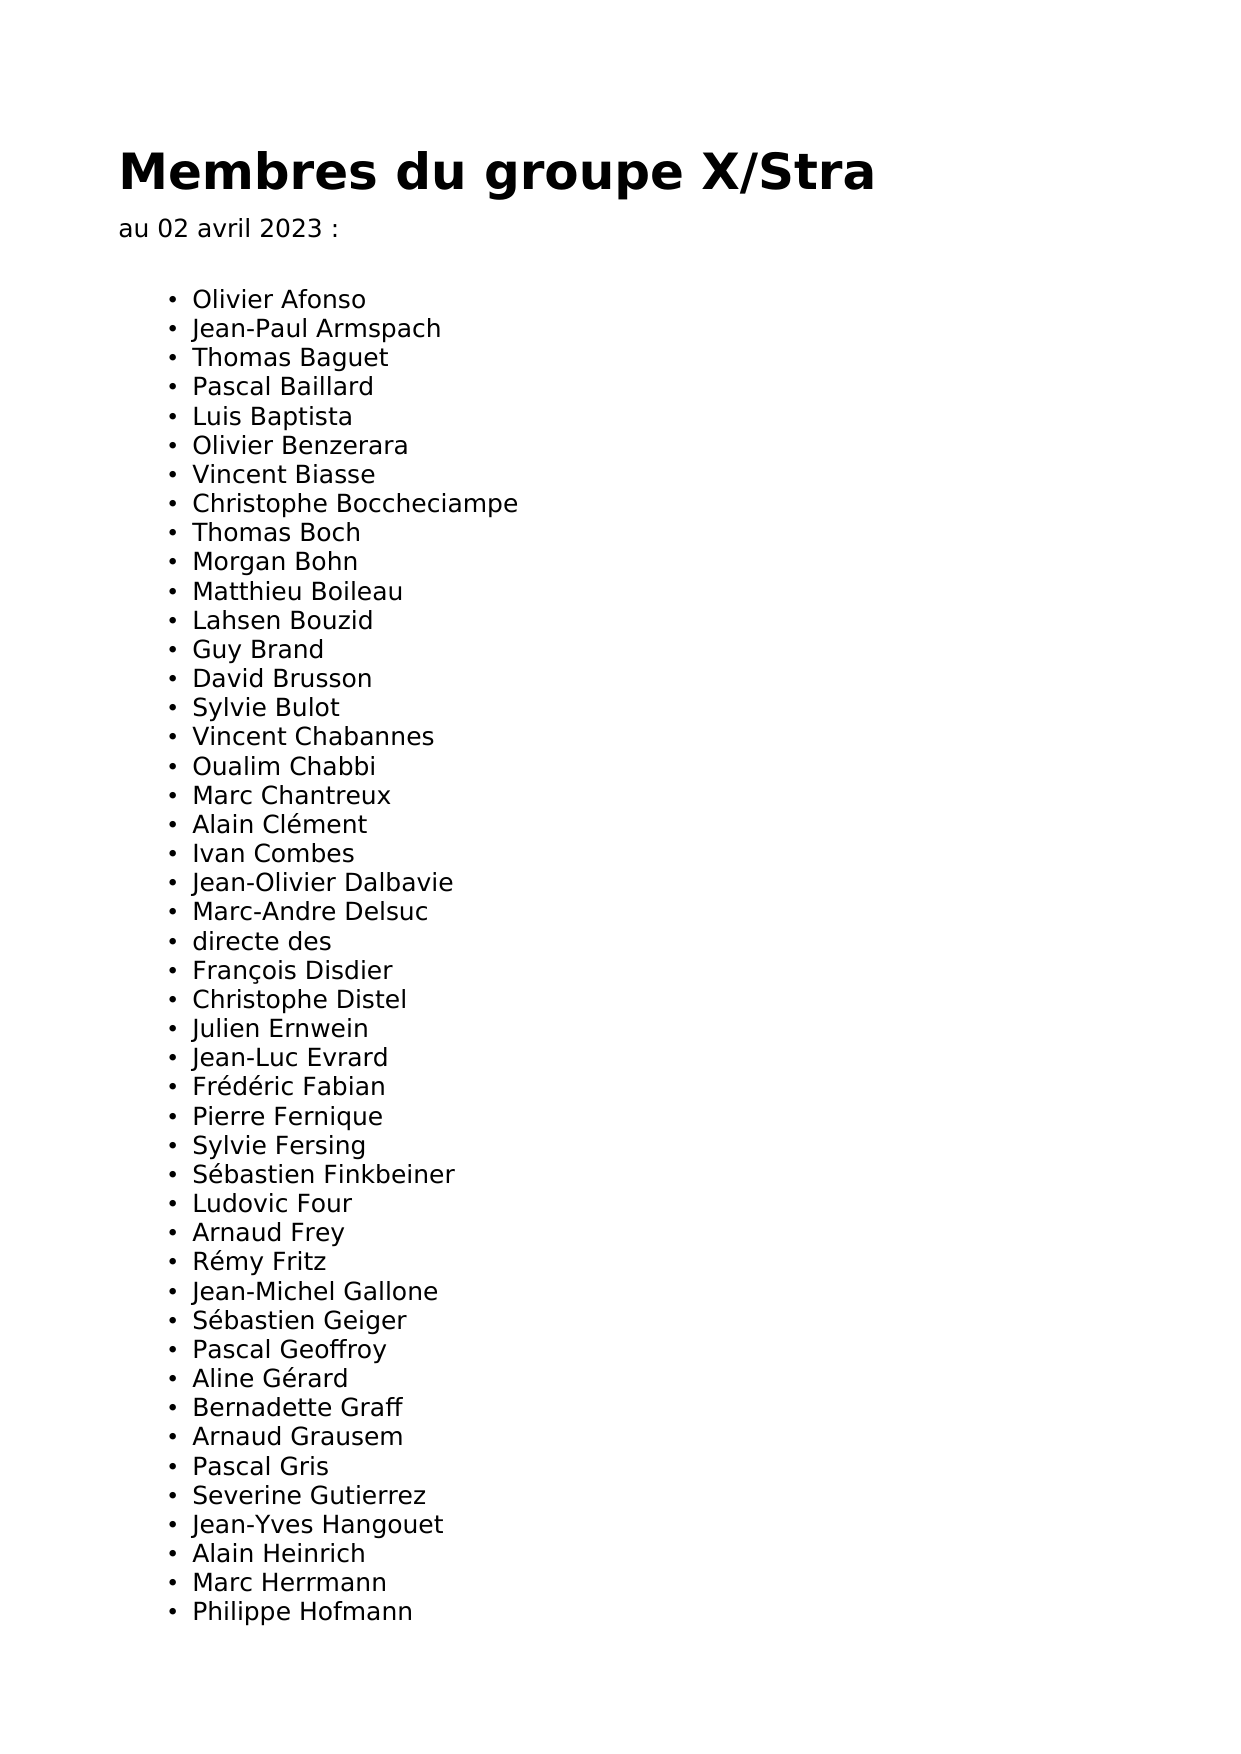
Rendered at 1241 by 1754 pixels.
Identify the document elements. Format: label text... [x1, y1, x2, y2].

subtitle Membres du groupe X/Stra [118, 143, 1122, 201]
list Arnaud Frey [177, 1218, 1122, 1247]
list Oualim Chabbi [177, 752, 1122, 781]
list Marc-Andre Delsuc [177, 897, 1122, 927]
list Pascal Baillard [177, 372, 1122, 402]
list Pierre Fernique [177, 1102, 1122, 1131]
list Frédéric Fabian [177, 1072, 1122, 1102]
list Severine Gutierrez [177, 1481, 1122, 1510]
list Bernadette Graff [177, 1393, 1122, 1422]
list Marc Herrmann [177, 1568, 1122, 1597]
list Alain Clément [177, 810, 1122, 839]
list Christophe Distel [177, 985, 1122, 1014]
list Sylvie Fersing [177, 1131, 1122, 1160]
list Rémy Fritz [177, 1247, 1122, 1277]
list Thomas Baguet [177, 343, 1122, 372]
list Jean-Paul Armspach [177, 314, 1122, 343]
text au 02 avril 2023 : [118, 214, 1122, 243]
list Morgan Bohn [177, 547, 1122, 577]
list Pascal Gris [177, 1452, 1122, 1481]
list Christophe Boccheciampe [177, 489, 1122, 518]
list Olivier Benzerara [177, 431, 1122, 460]
list Guy Brand [177, 635, 1122, 664]
list Ivan Combes [177, 839, 1122, 868]
list Philippe Hofmann [177, 1597, 1122, 1627]
list Sébastien Geiger [177, 1306, 1122, 1335]
list Olivier Afonso [177, 285, 1122, 314]
list Jean-Luc Evrard [177, 1043, 1122, 1072]
list Thomas Boch [177, 518, 1122, 547]
list Arnaud Grausem [177, 1422, 1122, 1452]
list David Brusson [177, 664, 1122, 693]
list Ludovic Four [177, 1189, 1122, 1218]
list Sébastien Finkbeiner [177, 1160, 1122, 1189]
list Alain Heinrich [177, 1539, 1122, 1568]
list Marc Chantreux [177, 781, 1122, 810]
list Luis Baptista [177, 402, 1122, 431]
list Julien Ernwein [177, 1014, 1122, 1043]
list Sylvie Bulot [177, 693, 1122, 722]
list Pascal Geoffroy [177, 1335, 1122, 1364]
list Jean-Michel Gallone [177, 1277, 1122, 1306]
list François Disdier [177, 956, 1122, 985]
list Aline Gérard [177, 1364, 1122, 1393]
list Jean-Olivier Dalbavie [177, 868, 1122, 897]
list Vincent Biasse [177, 460, 1122, 489]
list directe des [177, 927, 1122, 956]
list Jean-Yves Hangouet [177, 1510, 1122, 1539]
list Matthieu Boileau [177, 577, 1122, 606]
list Lahsen Bouzid [177, 606, 1122, 635]
list Vincent Chabannes [177, 722, 1122, 752]
